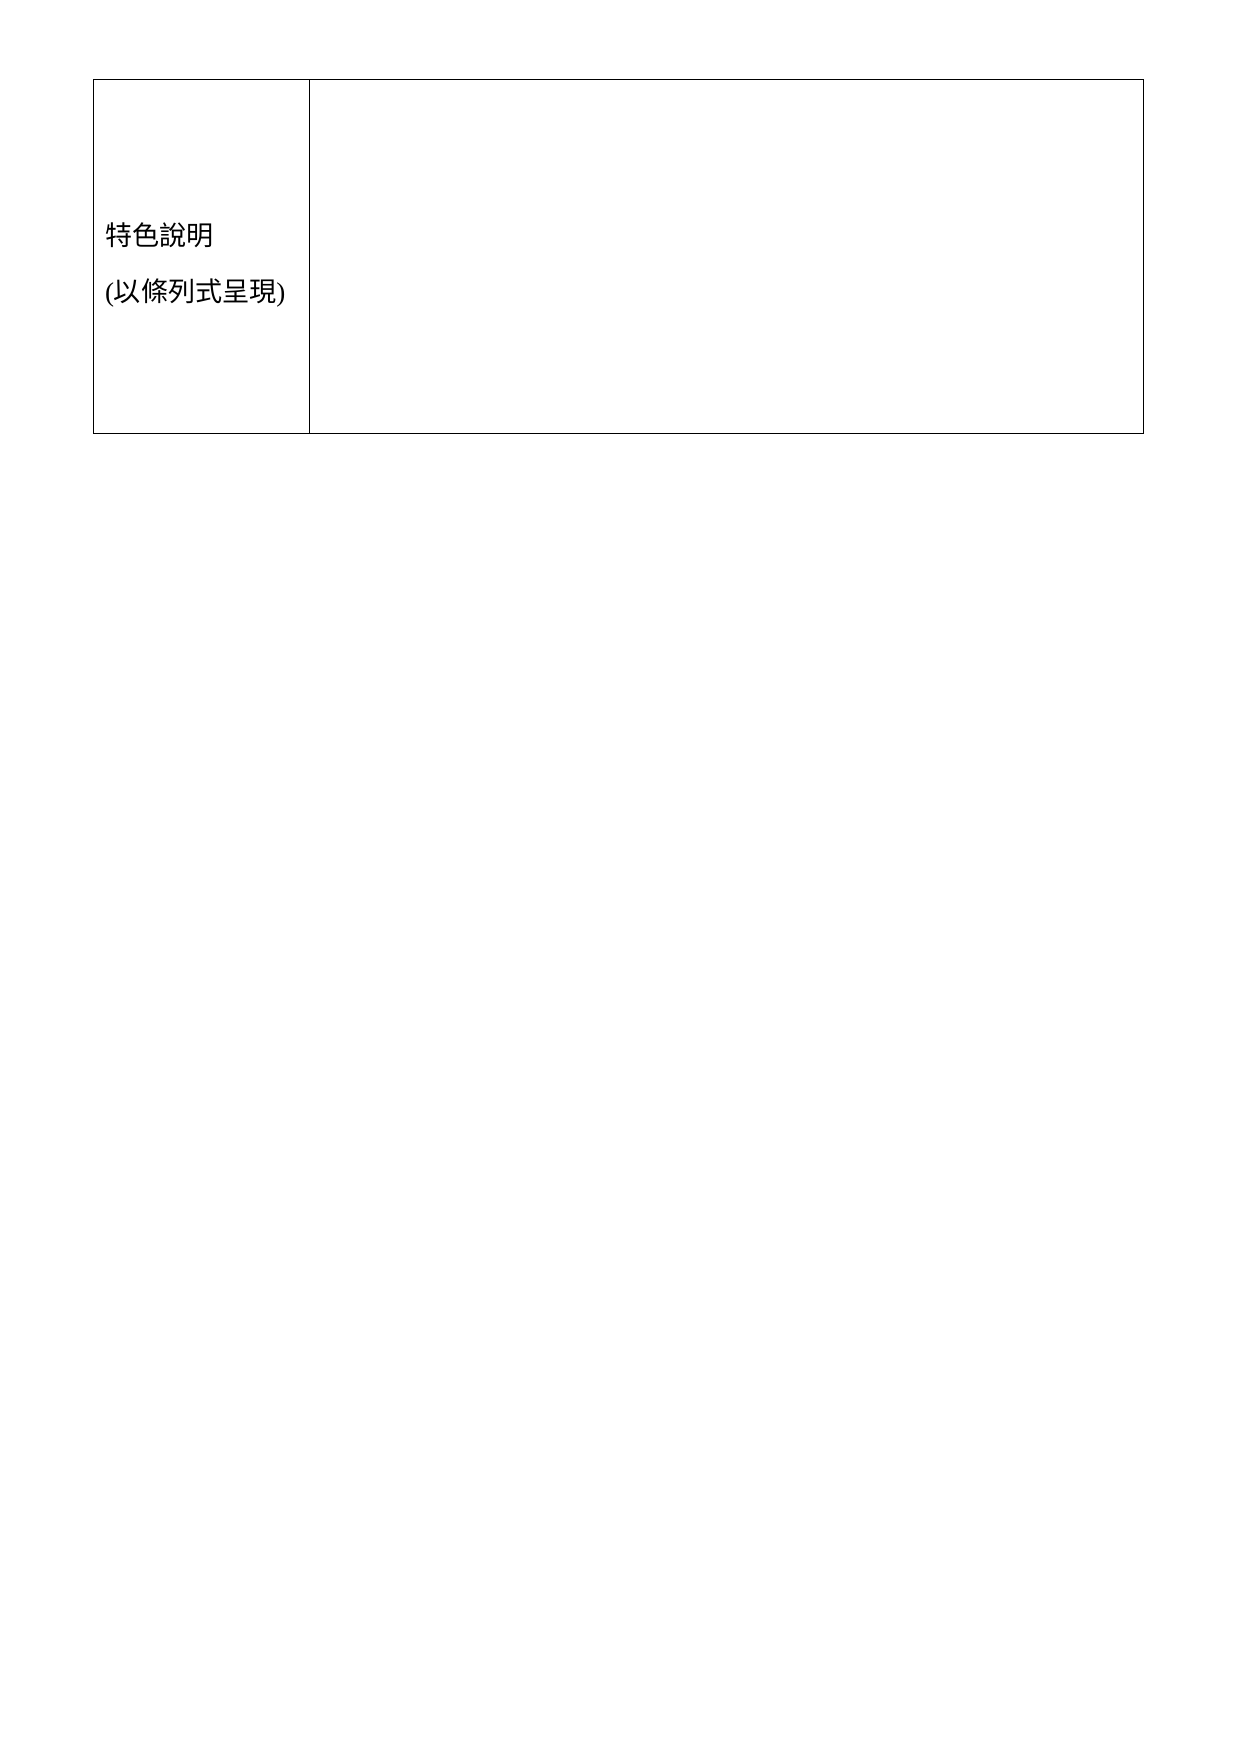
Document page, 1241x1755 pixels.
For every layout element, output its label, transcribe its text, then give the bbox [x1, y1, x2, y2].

table_cell [310, 80, 1143, 433]
table_cell 特色說明 (以條列式呈現) [94, 80, 309, 433]
